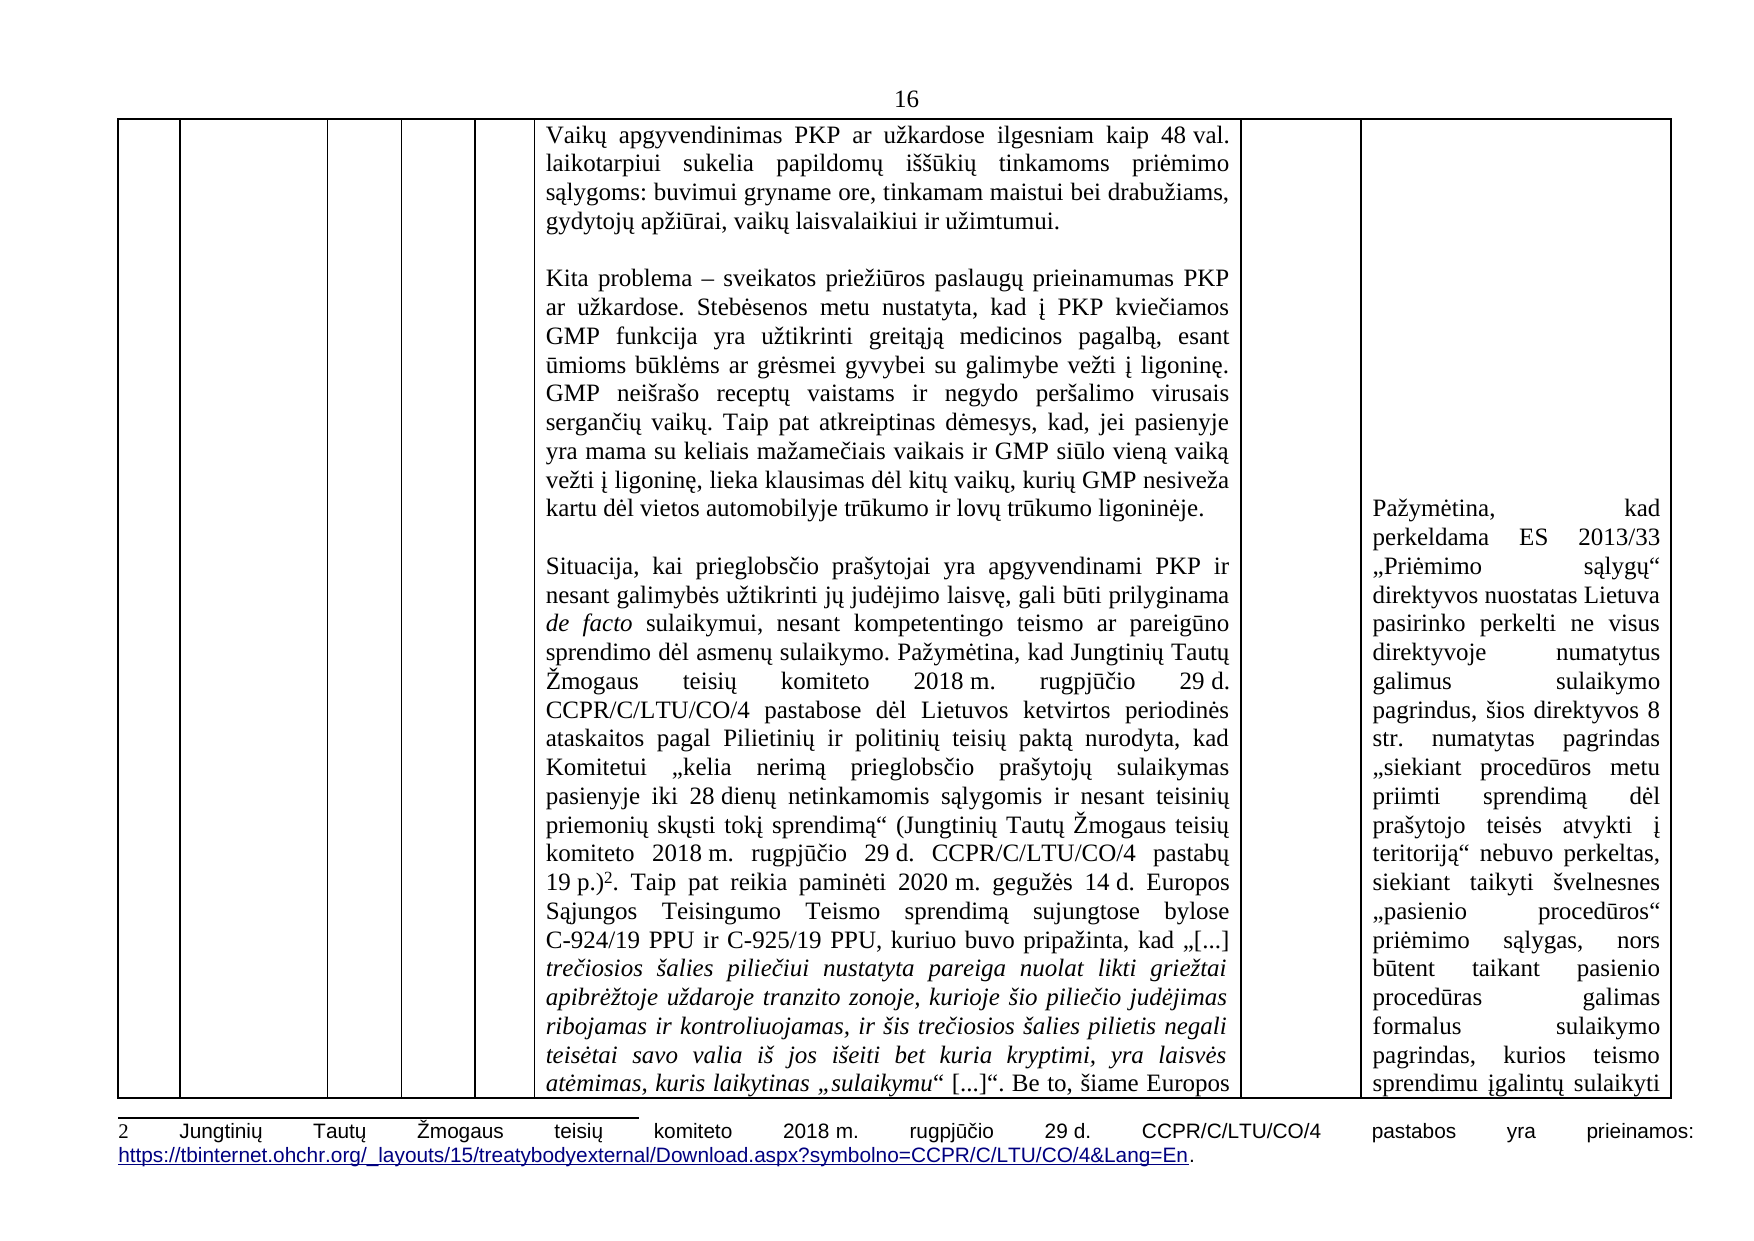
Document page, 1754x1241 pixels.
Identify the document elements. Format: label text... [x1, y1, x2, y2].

table_cell [181, 120, 327, 1097]
table_cell Vaikų apgyvendinimas PKP ar užkardose ilgesniam kaip 48 val. laikotarpiui sukelia papildomų iššūkių tinkamoms priėmimo sąlygoms: buvimui gryname ore, tinkamam maistui bei drabužiams, gydytojų apžiūrai, vaikų laisvalaikiui ir užimtumui. Kita problema – sveikatos priežiūros paslaugų prieinamumas PKP ar užkardose. Stebėsenos metu nustatyta, kad į PKP kviečiamos GMP funkcija yra užtikrinti greitąją medicinos pagalbą, esant ūmioms būklėms ar grėsmei gyvybei su galimybe vežti į ligoninę. GMP neišrašo receptų vaistams ir negydo peršalimo virusais sergančių vaikų. Taip pat atkreiptinas dėmesys, kad, jei pasienyje yra mama su keliais mažamečiais vaikais ir GMP siūlo vieną vaiką vežti į ligoninę, lieka klausimas dėl kitų vaikų, kurių GMP nesiveža kartu dėl vietos automobilyje trūkumo ir lovų trūkumo ligoninėje. Situacija, kai prieglobsčio prašytojai yra apgyvendinami PKP ir nesant galimybės užtikrinti jų judėjimo laisvę, gali būti prilyginama de facto sulaikymui, nesant kompetentingo teismo ar pareigūno sprendimo dėl asmenų sulaikymo. Pažymėtina, kad Jungtinių Tautų Žmogaus teisių komiteto 2018 m. rugpjūčio 29 d. CCPR/C/LTU/CO/4 pastabose dėl Lietuvos ketvirtos periodinės ataskaitos pagal Pilietinių ir politinių teisių paktą nurodyta, kad Komitetui „kelia nerimą prieglobsčio prašytojų sulaikymas pasienyje iki 28 dienų netinkamomis sąlygomis ir nesant teisinių priemonių skųsti tokį sprendimą“ (Jungtinių Tautų Žmogaus teisių komiteto 2018 m. rugpjūčio 29 d. CCPR/C/LTU/CO/4 pastabų 19 p.). Taip pat reikia paminėti 2020 m. gegužės 14 d. Europos Sąjungos Teisingumo Teismo sprendimą sujungtose bylose C‑924/19 PPU ir C‑925/19 PPU, kuriuo buvo pripažinta, kad „[...] trečiosios šalies piliečiui nustatyta pareiga nuolat likti griežtai apibrėžtoje uždaroje tranzito zonoje, kurioje šio piliečio judėjimas ribojamas ir kontroliuojamas, ir šis trečiosios šalies pilietis negali teisėtai savo valia iš jos išeiti bet kuria kryptimi, yra laisvės atėmimas, kuris laikytinas „sulaikymu“ [...]“. Be to, šiame Europos [535, 120, 1240, 1097]
table_cell [476, 120, 534, 1097]
table_cell [402, 120, 474, 1097]
table_cell Pažymėtina, kad perkeldama ES 2013/33 „Priėmimo sąlygų“ direktyvos nuostatas Lietuva pasirinko perkelti ne visus direktyvoje numatytus galimus sulaikymo pagrindus, šios direktyvos 8 str. numatytas pagrindas „siekiant procedūros metu priimti sprendimą dėl prašytojo teisės atvykti į teritoriją“ nebuvo perkeltas, siekiant taikyti švelnesnes „pasienio procedūros“ priėmimo sąlygas, nors būtent taikant pasienio procedūras galimas formalus sulaikymo pagrindas, kurios teismo sprendimu įgalintų sulaikyti [1362, 120, 1670, 1097]
table_cell [328, 120, 401, 1097]
table_cell [119, 120, 179, 1097]
table_cell [1242, 120, 1360, 1097]
